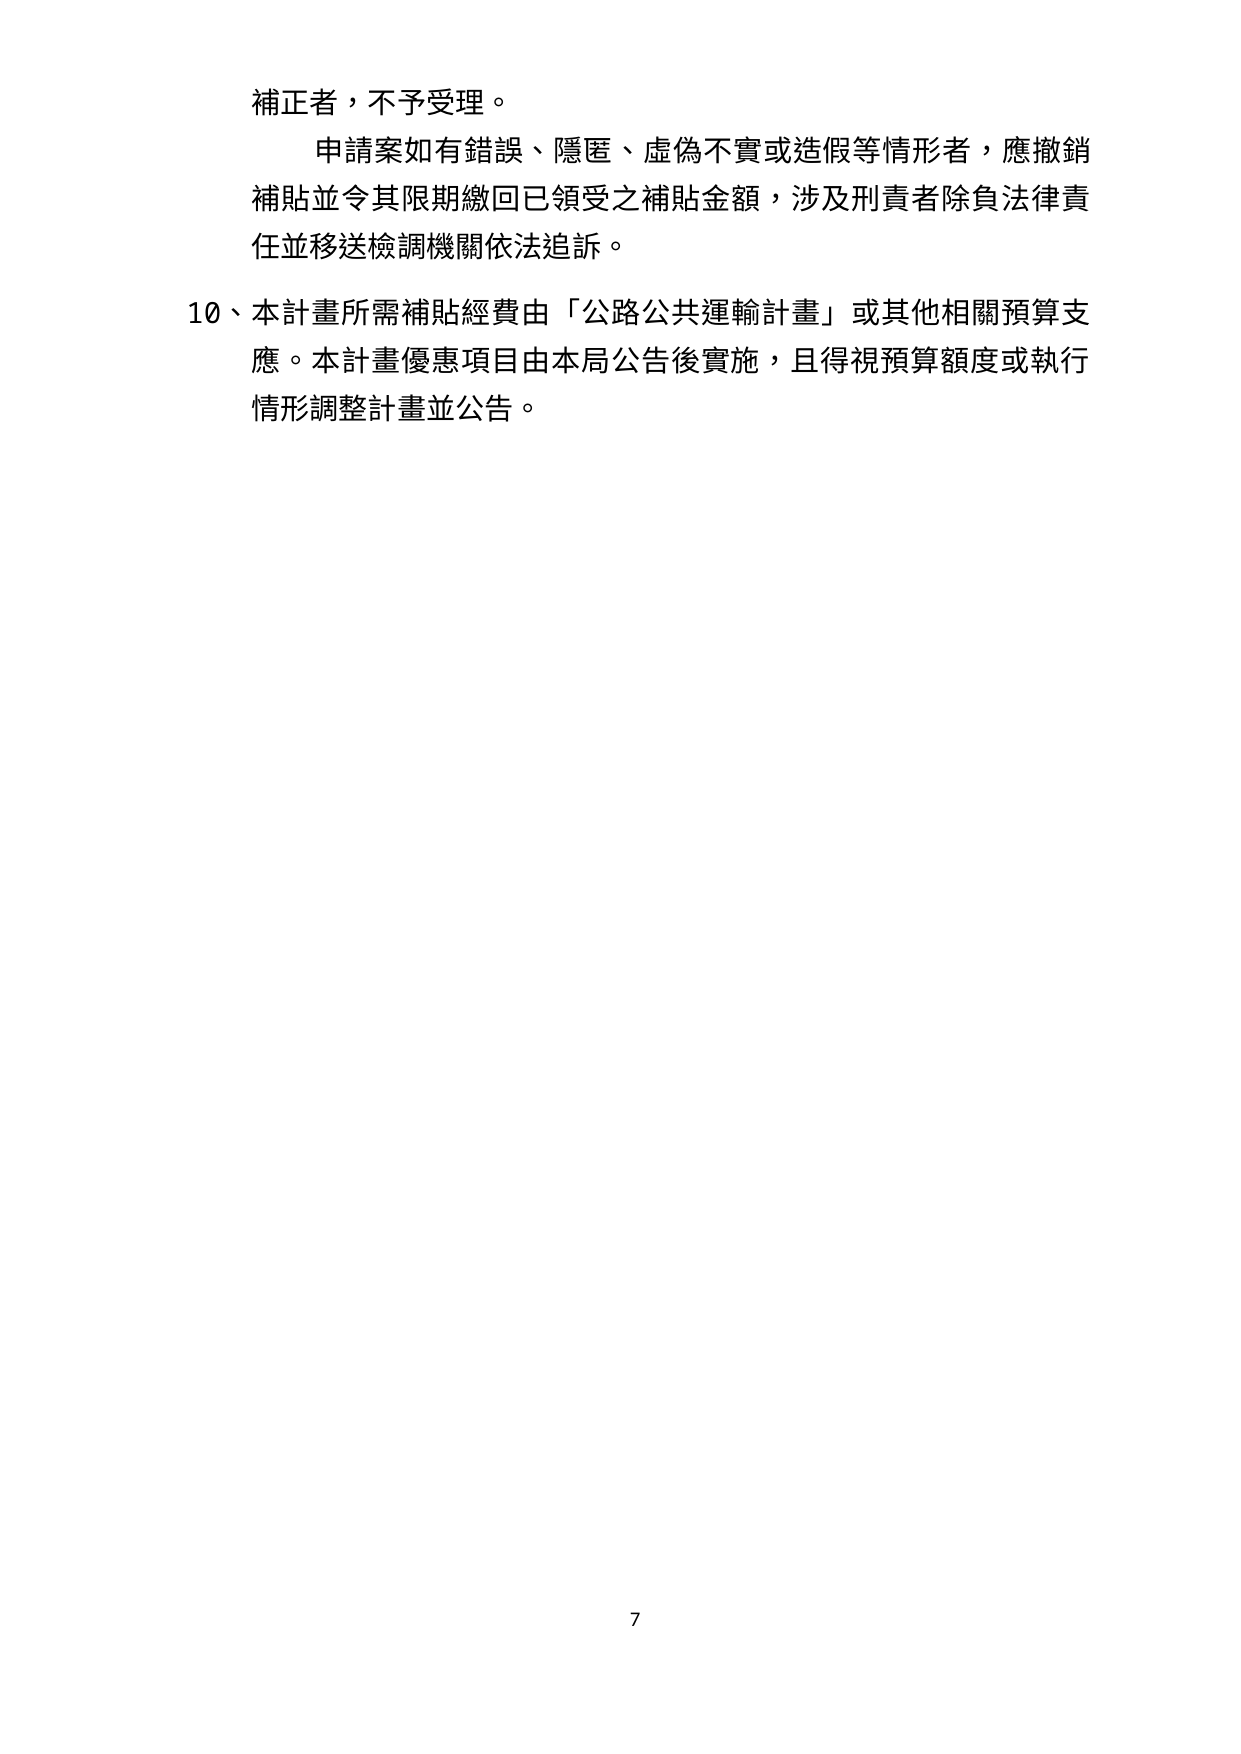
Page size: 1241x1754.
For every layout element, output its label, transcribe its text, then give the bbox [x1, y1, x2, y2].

list 本計畫所需補貼經費由「公路公共運輸計畫」或其他相關預算支應。本計畫優惠項目由本局公告後實施，且得視預算額度或執行情形調整計畫並公告。 [186, 285, 1092, 429]
list 補正者，不予受理。 [186, 75, 1092, 123]
text 申請案如有錯誤、隱匿、虛偽不實或造假等情形者，應撤銷補貼並令其限期繳回已領受之補貼金額，涉及刑責者除負法律責任並移送檢調機關依法追訴。 [251, 123, 1092, 267]
